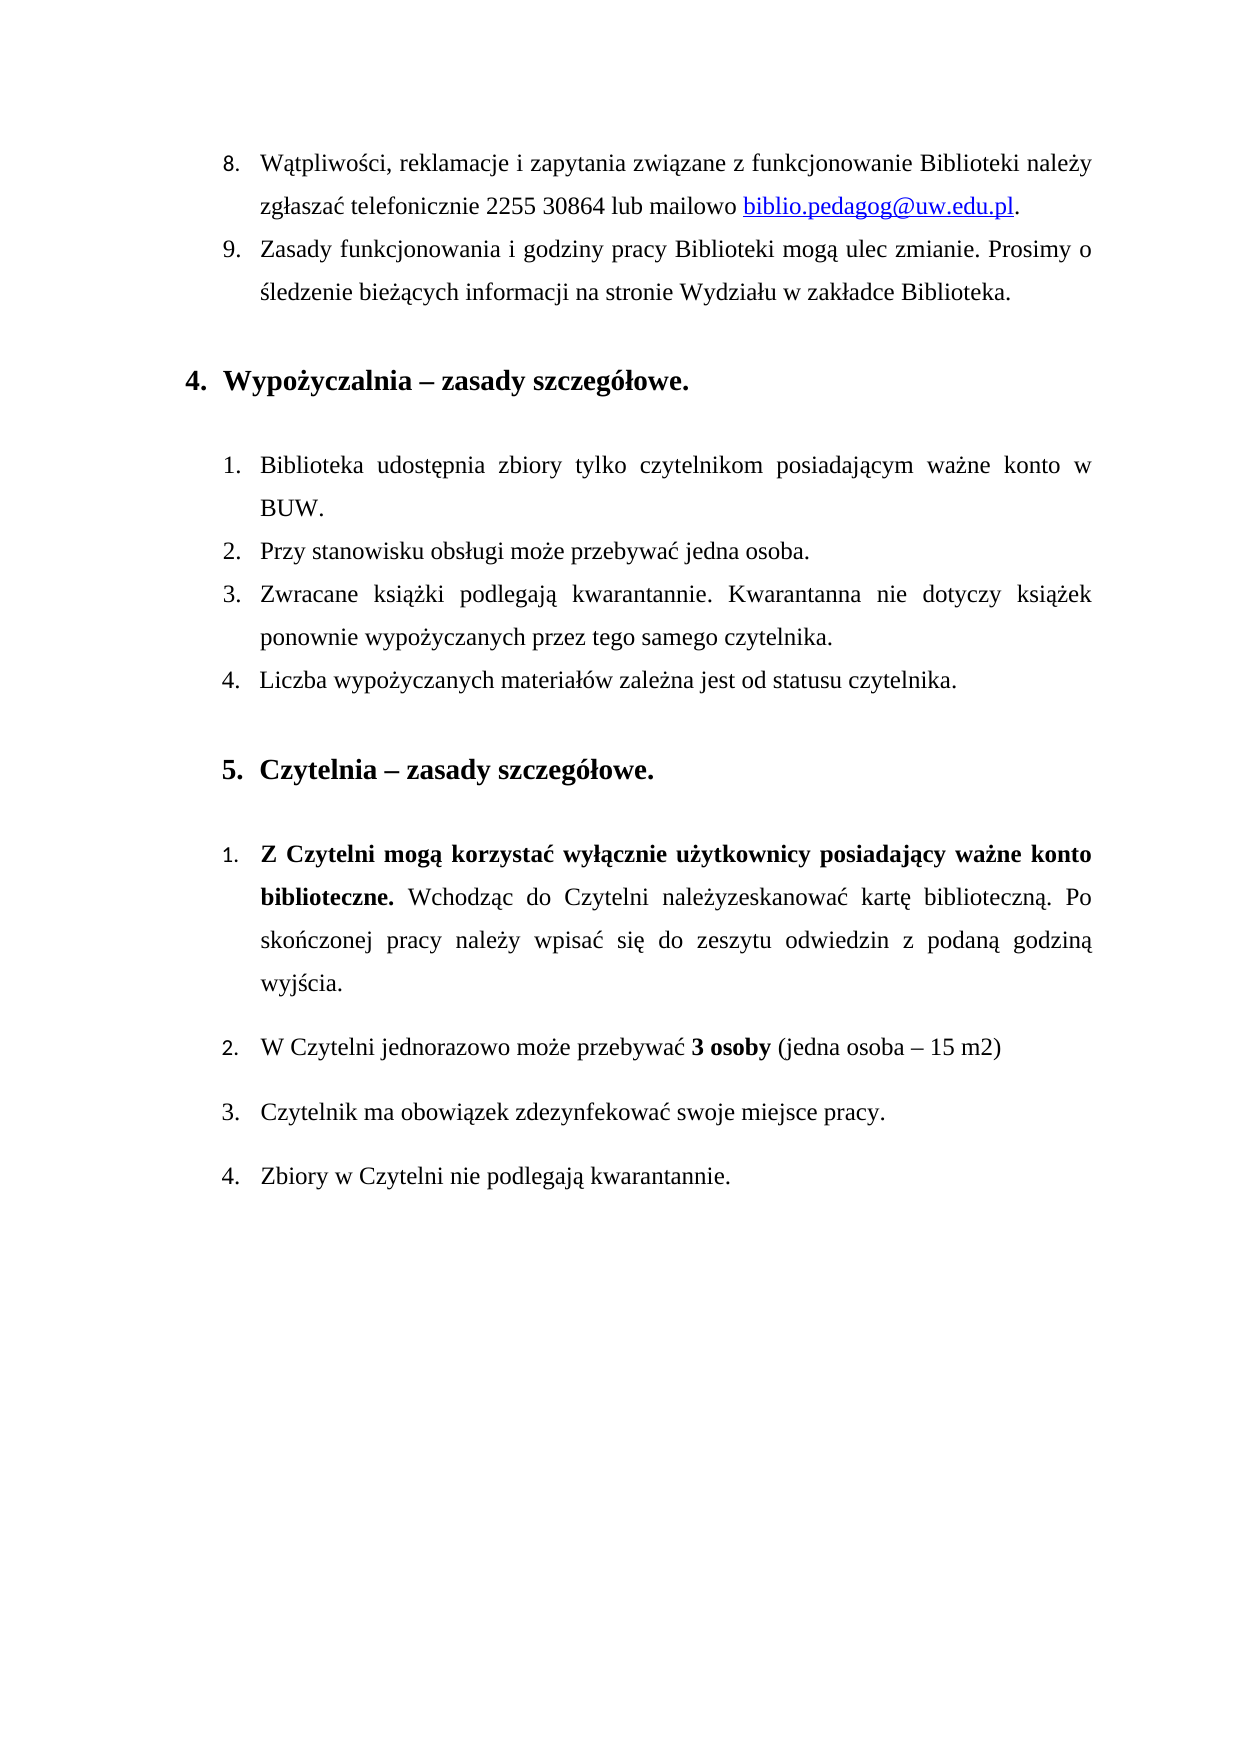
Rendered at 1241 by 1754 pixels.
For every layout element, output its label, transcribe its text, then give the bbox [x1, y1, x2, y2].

list W Czytelni jednorazowo może przebywać 3 osoby (jedna osoba – 15 m2) [221, 1032, 1093, 1061]
list Przy stanowisku obsługi może przebywać jedna osoba. [223, 536, 1093, 565]
list Czytelnia – zasady szczegółowe. [222, 752, 1093, 785]
list Z Czytelni mogą korzystać wyłącznie użytkownicy posiadający ważne konto biblioteczne. Wchodząc do Czytelni należyzeskanować kartę biblioteczną. Po skończonej pracy należy wpisać się do zeszytu odwiedzin z podaną godziną wyjścia. [221, 839, 1093, 997]
list Wypożyczalnia – zasady szczegółowe. [185, 363, 1093, 397]
list Zwracane książki podlegają kwarantannie. Kwarantanna nie dotyczy książek ponownie wypożyczanych przez tego samego czytelnika. [223, 579, 1093, 651]
list Liczba wypożyczanych materiałów zależna jest od statusu czytelnika. [222, 666, 1093, 694]
list Zbiory w Czytelni nie podlegają kwarantannie. [221, 1161, 1093, 1189]
list Wątpliwości, reklamacje i zapytania związane z funkcjonowanie Biblioteki należy zgłaszać telefonicznie 2255 30864 lub mailowo biblio.pedagog@uw.edu.pl. [223, 148, 1093, 220]
list Czytelnik ma obowiązek zdezynfekować swoje miejsce pracy. [221, 1097, 1093, 1126]
list Biblioteka udostępnia zbiory tylko czytelnikom posiadającym ważne konto w BUW. [223, 450, 1093, 522]
list Zasady funkcjonowania i godziny pracy Biblioteki mogą ulec zmianie. Prosimy o śledzenie bieżących informacji na stronie Wydziału w zakładce Biblioteka. [223, 234, 1093, 306]
